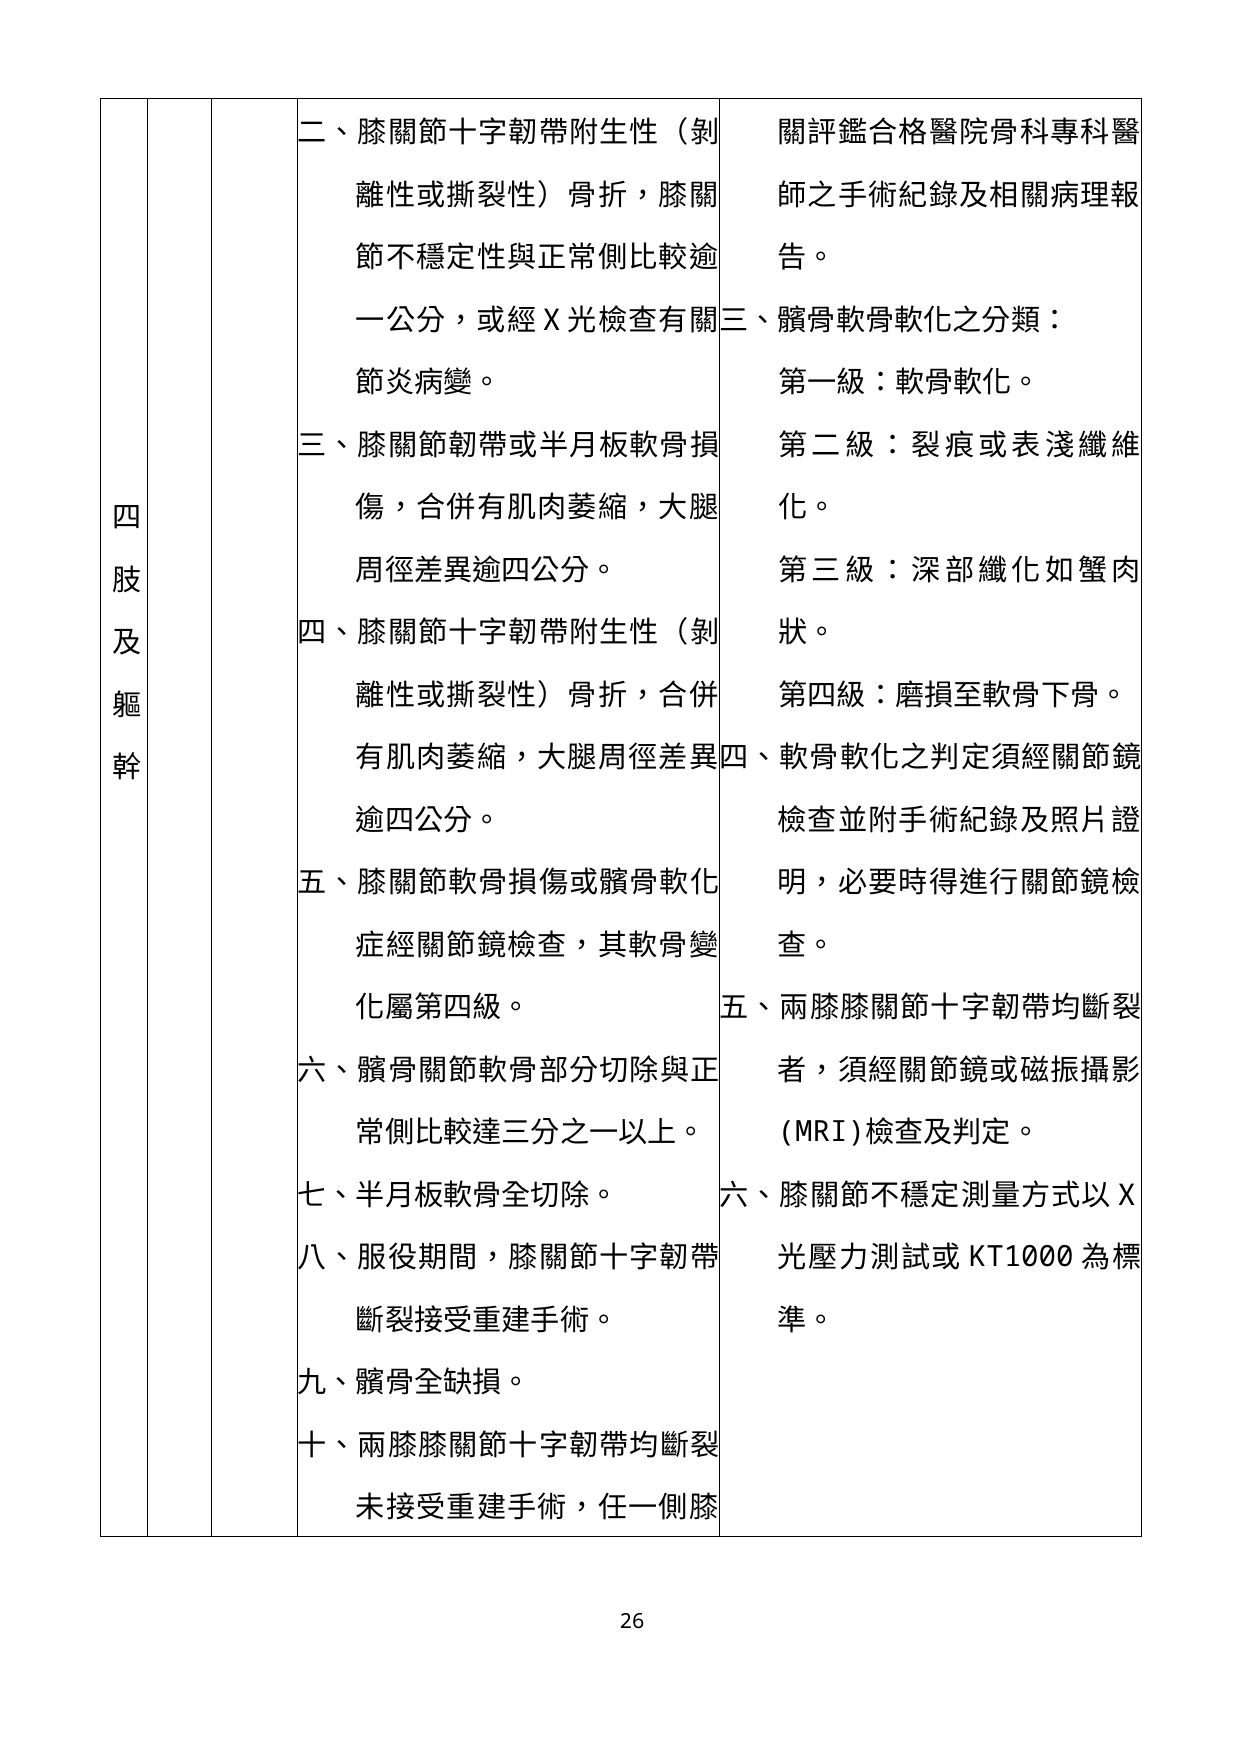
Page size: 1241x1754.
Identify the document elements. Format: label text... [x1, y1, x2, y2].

table_cell [148, 99, 211, 1536]
table_cell 四肢 及 軀 幹 [101, 99, 147, 1536]
table_cell [212, 99, 297, 1536]
table_cell 關評鑑合格醫院骨科專科醫師之手術紀錄及相關病理報告。 三、髕骨軟骨軟化之分類： 第一級：軟骨軟化。 第二級：裂痕或表淺纖維化。 第三級：深部纖化如蟹肉狀。 第四級：磨損至軟骨下骨。 四、軟骨軟化之判定須經關節鏡檢查並附手術紀錄及照片證明，必要時得進行關節鏡檢查。 五、兩膝膝關節十字韌帶均斷裂者，須經關節鏡或磁振攝影(MRI)檢查及判定。 六、膝關節不穩定測量方式以Ⅹ光壓力測試或KT1000為標準。 [720, 99, 1141, 1536]
table_cell 二、膝關節十字韌帶附生性（剝離性或撕裂性）骨折，膝關節不穩定性與正常側比較逾一公分，或經Ⅹ光檢查有關節炎病變。 三、膝關節韌帶或半月板軟骨損傷，合併有肌肉萎縮，大腿周徑差異逾四公分。 四、膝關節十字韌帶附生性（剝離性或撕裂性）骨折，合併有肌肉萎縮，大腿周徑差異逾四公分。 五、膝關節軟骨損傷或髕骨軟化症經關節鏡檢查，其軟骨變化屬第四級。 六、髕骨關節軟骨部分切除與正常側比較達三分之一以上。 七、半月板軟骨全切除。 八、服役期間，膝關節十字韌帶斷裂接受重建手術。 九、髕骨全缺損。 十、兩膝膝關節十字韌帶均斷裂未接受重建手術，任一側膝 [298, 99, 719, 1536]
